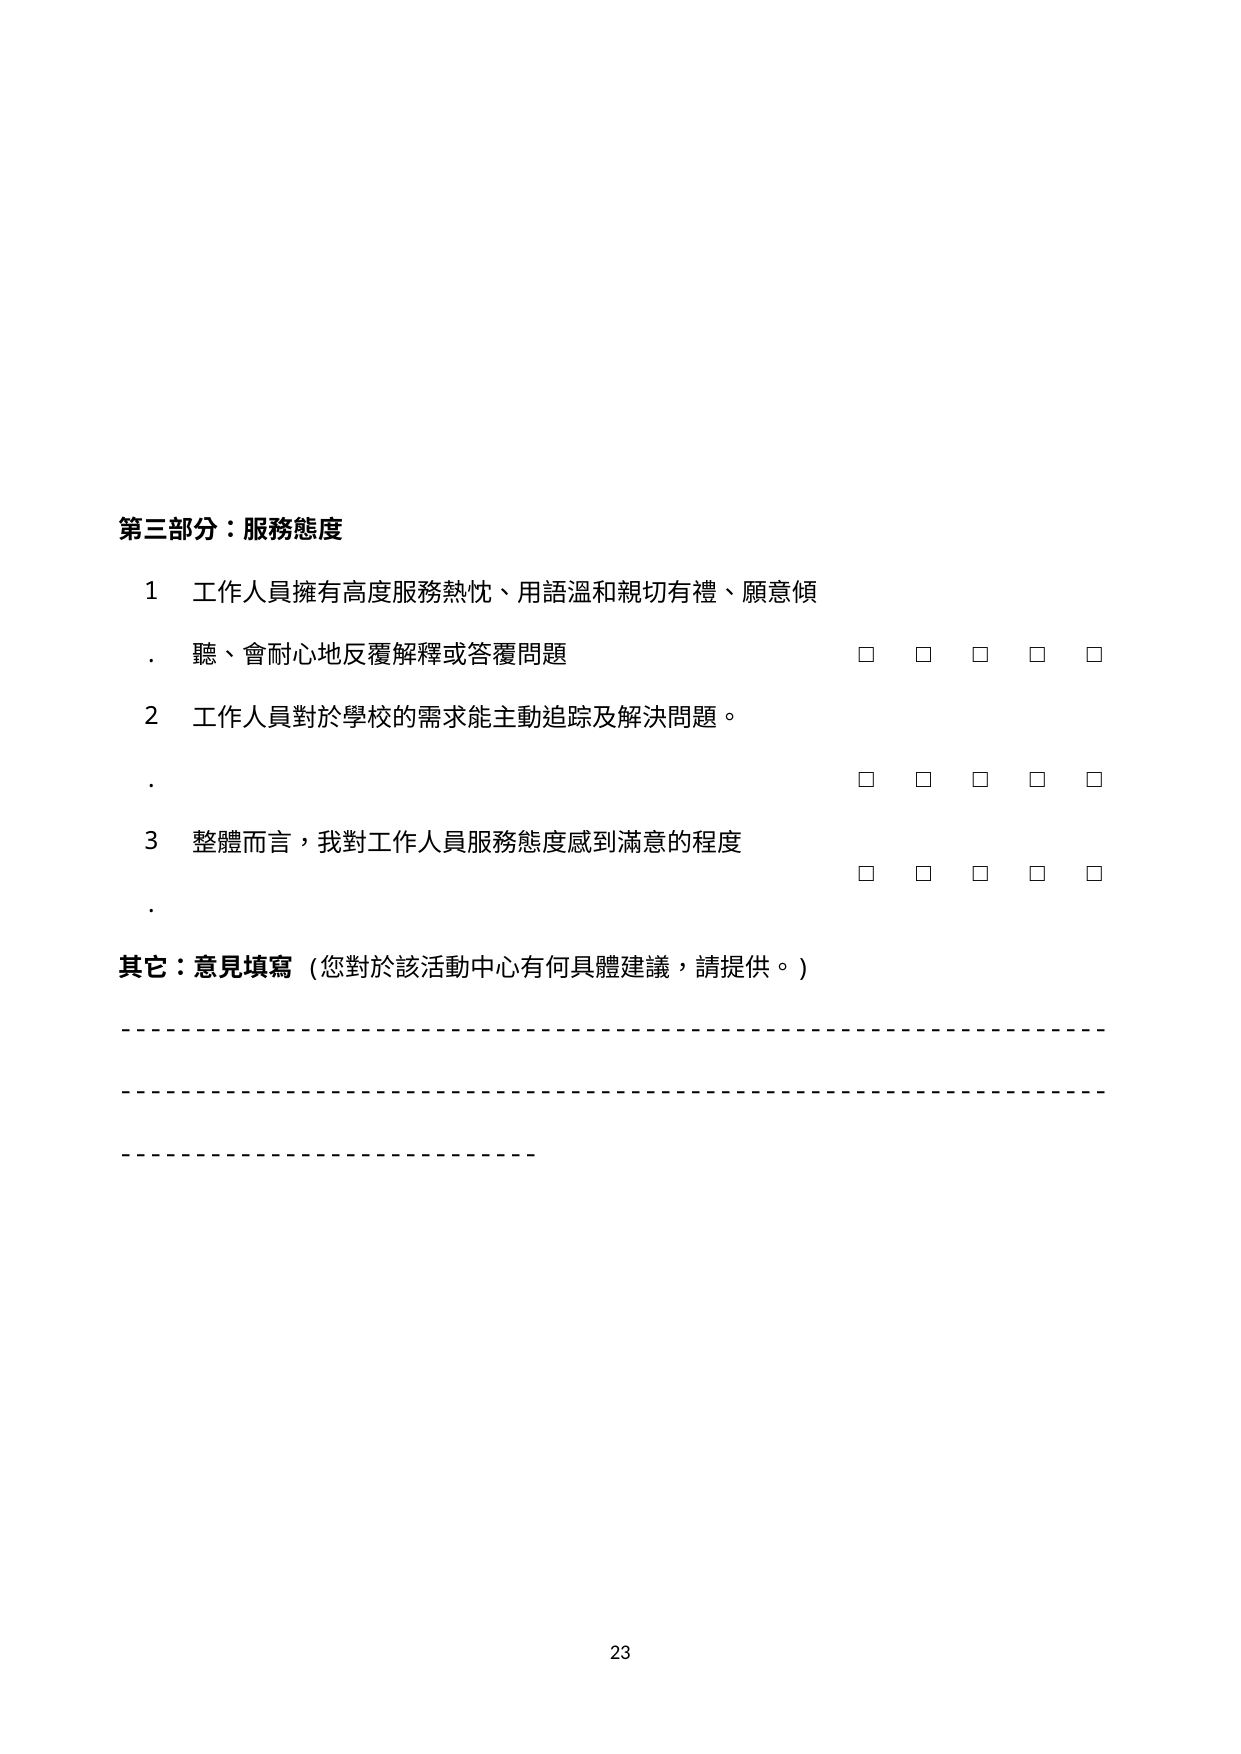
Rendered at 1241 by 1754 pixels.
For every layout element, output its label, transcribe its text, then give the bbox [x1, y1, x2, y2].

table_cell □ [1018, 799, 1075, 923]
table_header □ [1018, 549, 1075, 673]
table_cell □ [848, 674, 904, 798]
table_header □ [848, 549, 904, 673]
text 第三部分：服務態度 [118, 486, 1122, 548]
text 其它：意見填寫 (您對於該活動中心有何具體建議，請提供。) [118, 923, 1122, 986]
table_header □ [961, 549, 1018, 673]
table_cell 工作人員對於學校的需求能主動追踪及解決問題。 [181, 674, 847, 798]
table_cell □ [1075, 674, 1132, 798]
table_header 1. [132, 549, 181, 673]
table_cell 2. [132, 674, 181, 798]
table_header □ [1075, 549, 1132, 673]
table_cell □ [1075, 799, 1132, 923]
table_cell □ [1018, 674, 1075, 798]
table_cell □ [961, 799, 1018, 923]
table_cell 3. [132, 799, 181, 923]
table_cell □ [905, 674, 961, 798]
table_header □ [905, 549, 961, 673]
table_cell □ [848, 799, 904, 923]
table_cell 整體而言，我對工作人員服務態度感到滿意的程度 [181, 799, 847, 923]
table_cell □ [905, 799, 961, 923]
text ---------------------------------------------------------------------------------------------------------------------------------------------------------------- [118, 986, 1122, 1173]
table_cell □ [961, 674, 1018, 798]
table_header 工作人員擁有高度服務熱忱、用語溫和親切有禮、願意傾聽、會耐心地反覆解釋或答覆問題 [181, 549, 847, 673]
